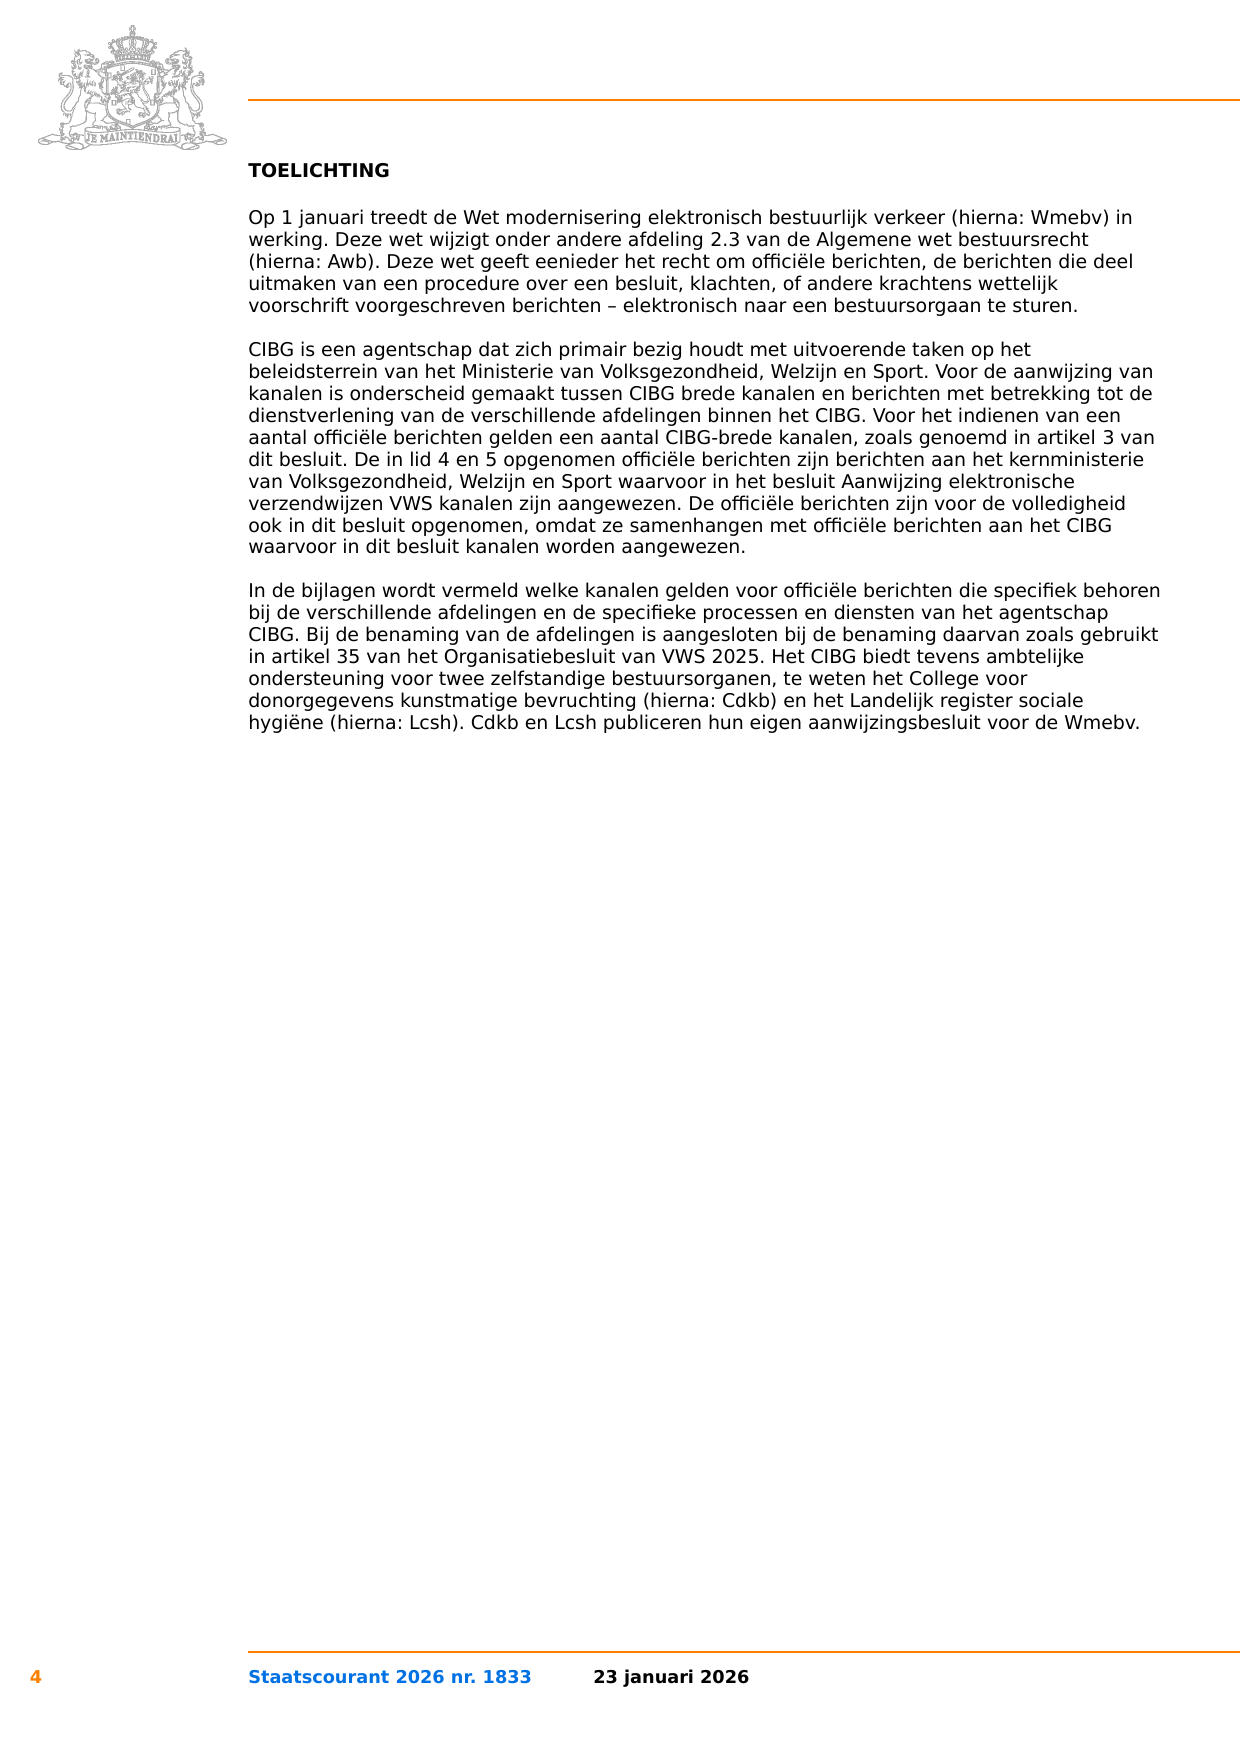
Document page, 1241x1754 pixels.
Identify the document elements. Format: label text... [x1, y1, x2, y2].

text CIBG is een agentschap dat zich primair bezig houdt met uitvoerende taken op het beleidsterrein van het Ministerie van Volksgezondheid, Welzijn en Sport. Voor de aanwijzing van kanalen is onderscheid gemaakt tussen CIBG brede kanalen en berichten met betrekking tot de dienstverlening van de verschillende afdelingen binnen het CIBG. Voor het indienen van een aantal officiële berichten gelden een aantal CIBG-brede kanalen, zoals genoemd in artikel 3 van dit besluit. De in lid 4 en 5 opgenomen officiële berichten zijn berichten aan het kernministerie van Volksgezondheid, Welzijn en Sport waarvoor in het besluit Aanwijzing elektronische verzendwijzen VWS kanalen zijn aangewezen. De officiële berichten zijn voor de volledigheid ook in dit besluit opgenomen, omdat ze samenhangen met officiële berichten aan het CIBG waarvoor in dit besluit kanalen worden aangewezen. [248, 339, 1163, 558]
text In de bijlagen wordt vermeld welke kanalen gelden voor officiële berichten die specifiek behoren bij de verschillende afdelingen en de specifieke processen en diensten van het agentschap CIBG. Bij de benaming van de afdelingen is aangesloten bij de benaming daarvan zoals gebruikt in artikel 35 van het Organisatiebesluit van VWS 2025. Het CIBG biedt tevens ambtelijke ondersteuning voor twee zelfstandige bestuursorganen, te weten het College voor donorgegevens kunstmatige bevruchting (hierna: Cdkb) en het Landelijk register sociale hygiëne (hierna: Lcsh). Cdkb en Lcsh publiceren hun eigen aanwijzingsbesluit voor de Wmebv. [248, 580, 1163, 734]
text Op 1 januari treedt de Wet modernisering elektronisch bestuurlijk verkeer (hierna: Wmebv) in werking. Deze wet wijzigt onder andere afdeling 2.3 van de Algemene wet bestuursrecht (hierna: Awb). Deze wet geeft eenieder het recht om officiële berichten, de berichten die deel uitmaken van een procedure over een besluit, klachten, of andere krachtens wettelijk voorschrift voorgeschreven berichten – elektronisch naar een bestuursorgaan te sturen. [248, 207, 1163, 317]
subtitle TOELICHTING [248, 160, 1163, 182]
picture [38, 25, 227, 150]
